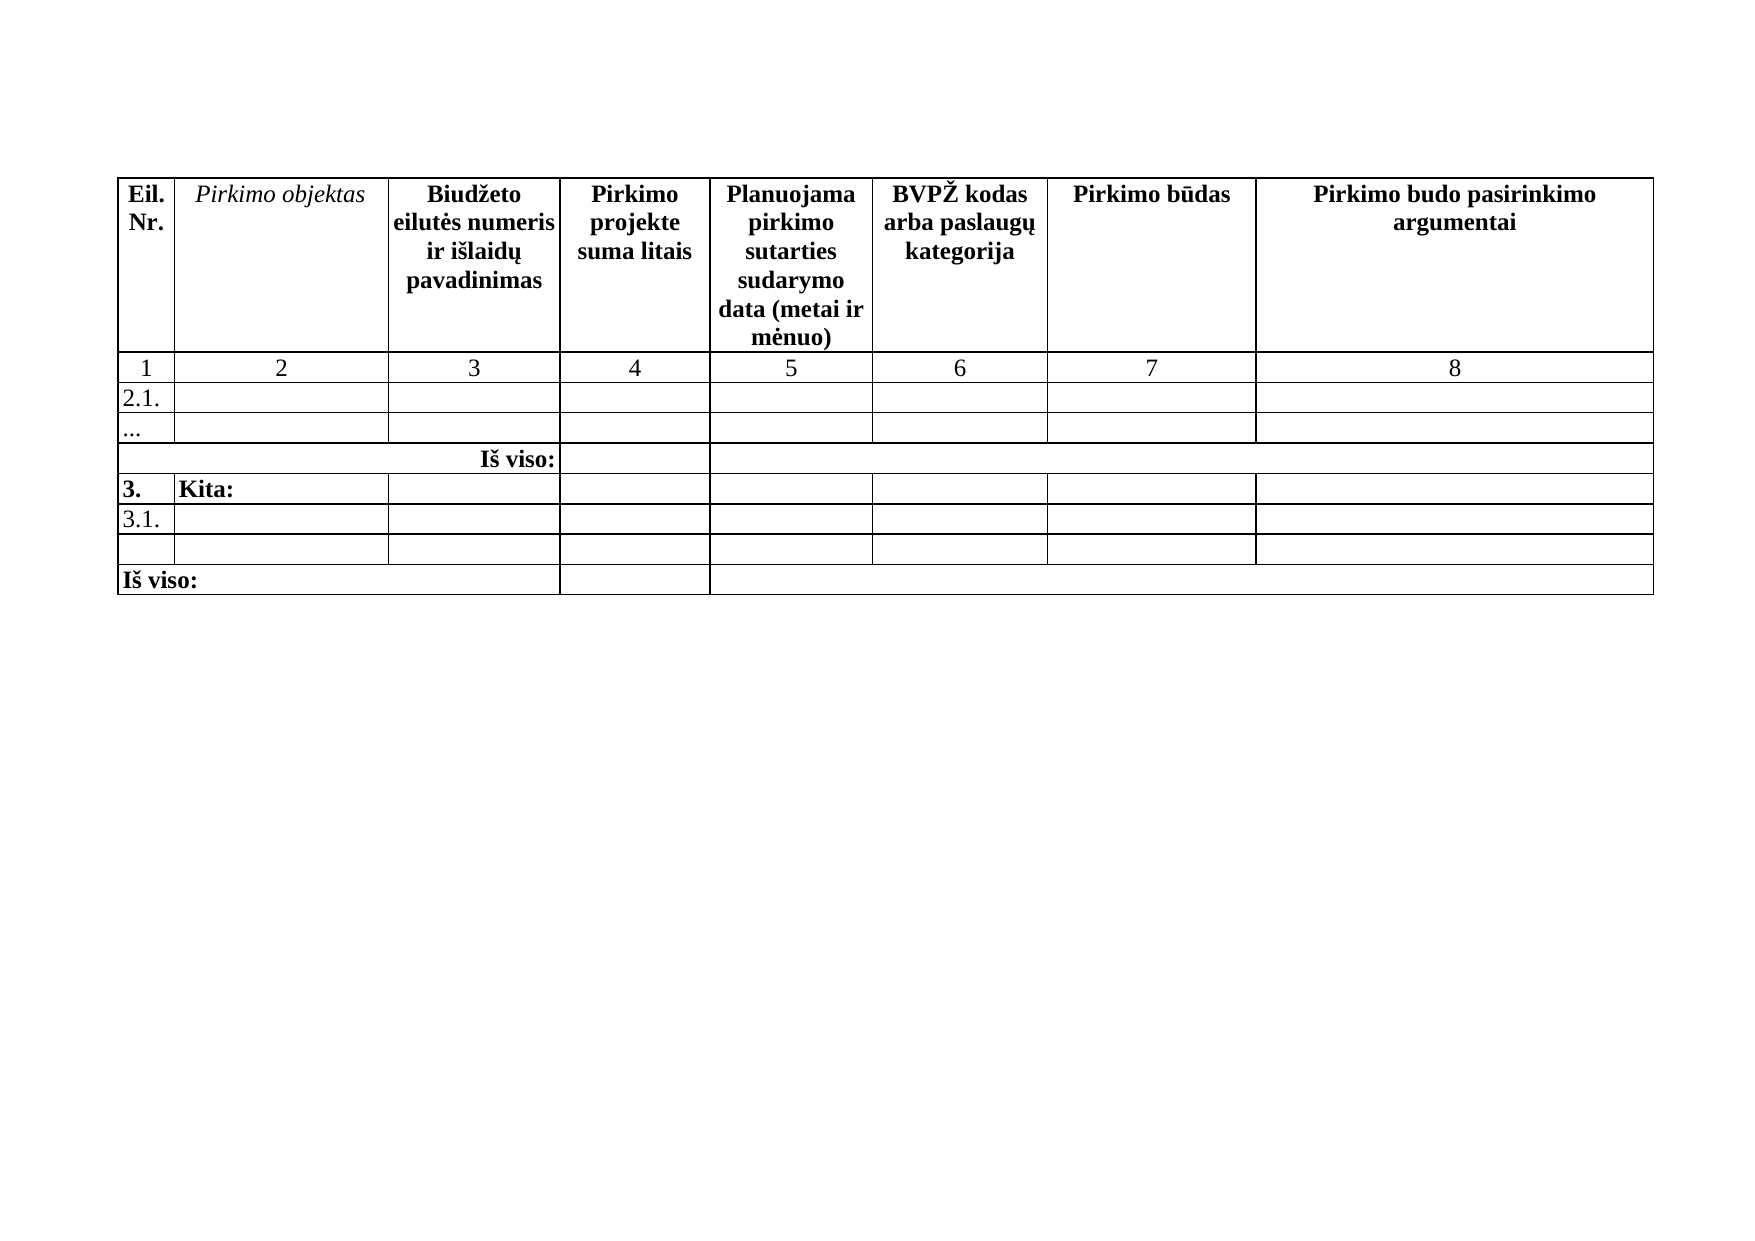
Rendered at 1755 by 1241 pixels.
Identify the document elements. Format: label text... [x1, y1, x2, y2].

table_header Pirkimo būdas [1048, 179, 1255, 351]
table_cell [561, 413, 709, 442]
table_header Biudžeto eilutės numeris ir išlaidų pavadinimas [389, 179, 559, 351]
table_cell [1048, 383, 1255, 412]
table_cell [119, 535, 174, 563]
table_cell 3.1. [119, 505, 174, 533]
table_cell 7 [1048, 353, 1255, 382]
table_cell [389, 413, 559, 442]
table_cell [561, 505, 709, 533]
table_header Pirkimo projekte suma litais [561, 179, 709, 351]
table_header Pirkimo budo pasirinkimo argumentai [1257, 179, 1653, 351]
table_cell ... [119, 413, 174, 442]
table_cell [711, 505, 872, 533]
table_cell 2 [175, 353, 388, 382]
table_cell 2.1. [119, 383, 174, 412]
table_cell [873, 535, 1047, 563]
table_cell [389, 535, 559, 563]
table_cell [1048, 535, 1255, 563]
table_cell [175, 535, 388, 563]
table_cell Iš viso: [119, 444, 559, 472]
table_cell [711, 565, 1653, 594]
table_cell [711, 474, 872, 503]
table_header BVPŽ kodas arba paslaugų kategorija [873, 179, 1047, 351]
table_cell 8 [1257, 353, 1653, 382]
table_cell 3 [389, 353, 559, 382]
table_cell [873, 383, 1047, 412]
table_cell [389, 383, 559, 412]
table_cell [1048, 474, 1255, 503]
table_cell [1048, 505, 1255, 533]
table_cell [873, 474, 1047, 503]
table_cell [873, 505, 1047, 533]
table_cell [561, 565, 709, 594]
table_cell [1048, 413, 1255, 442]
table_cell [1257, 413, 1653, 442]
table_cell [873, 413, 1047, 442]
table_cell [1257, 383, 1653, 412]
table_cell [389, 505, 559, 533]
table_cell 1 [119, 353, 174, 382]
table_cell 4 [561, 353, 709, 382]
table_cell [711, 535, 872, 563]
table_cell [561, 535, 709, 563]
table_cell [389, 474, 559, 503]
table_header Eil. Nr. [119, 179, 174, 351]
table_cell 5 [711, 353, 872, 382]
table_cell [175, 383, 388, 412]
table_cell [711, 383, 872, 412]
table_cell [561, 383, 709, 412]
table_cell Kita: [175, 474, 388, 503]
table_cell [175, 413, 388, 442]
table_header Planuojama pirkimo sutarties sudarymo data (metai ir mėnuo) [711, 179, 872, 351]
table_cell [711, 444, 1653, 472]
table_cell [1257, 474, 1653, 503]
table_cell [711, 413, 872, 442]
table_header Pirkimo objektas [175, 179, 388, 351]
table_cell [1257, 535, 1653, 563]
table_cell 6 [873, 353, 1047, 382]
table_cell 3. [119, 474, 174, 503]
table_cell [561, 474, 709, 503]
table_cell [175, 505, 388, 533]
table_cell [561, 444, 709, 472]
table_cell [1257, 505, 1653, 533]
table_cell Iš viso: [119, 565, 559, 594]
